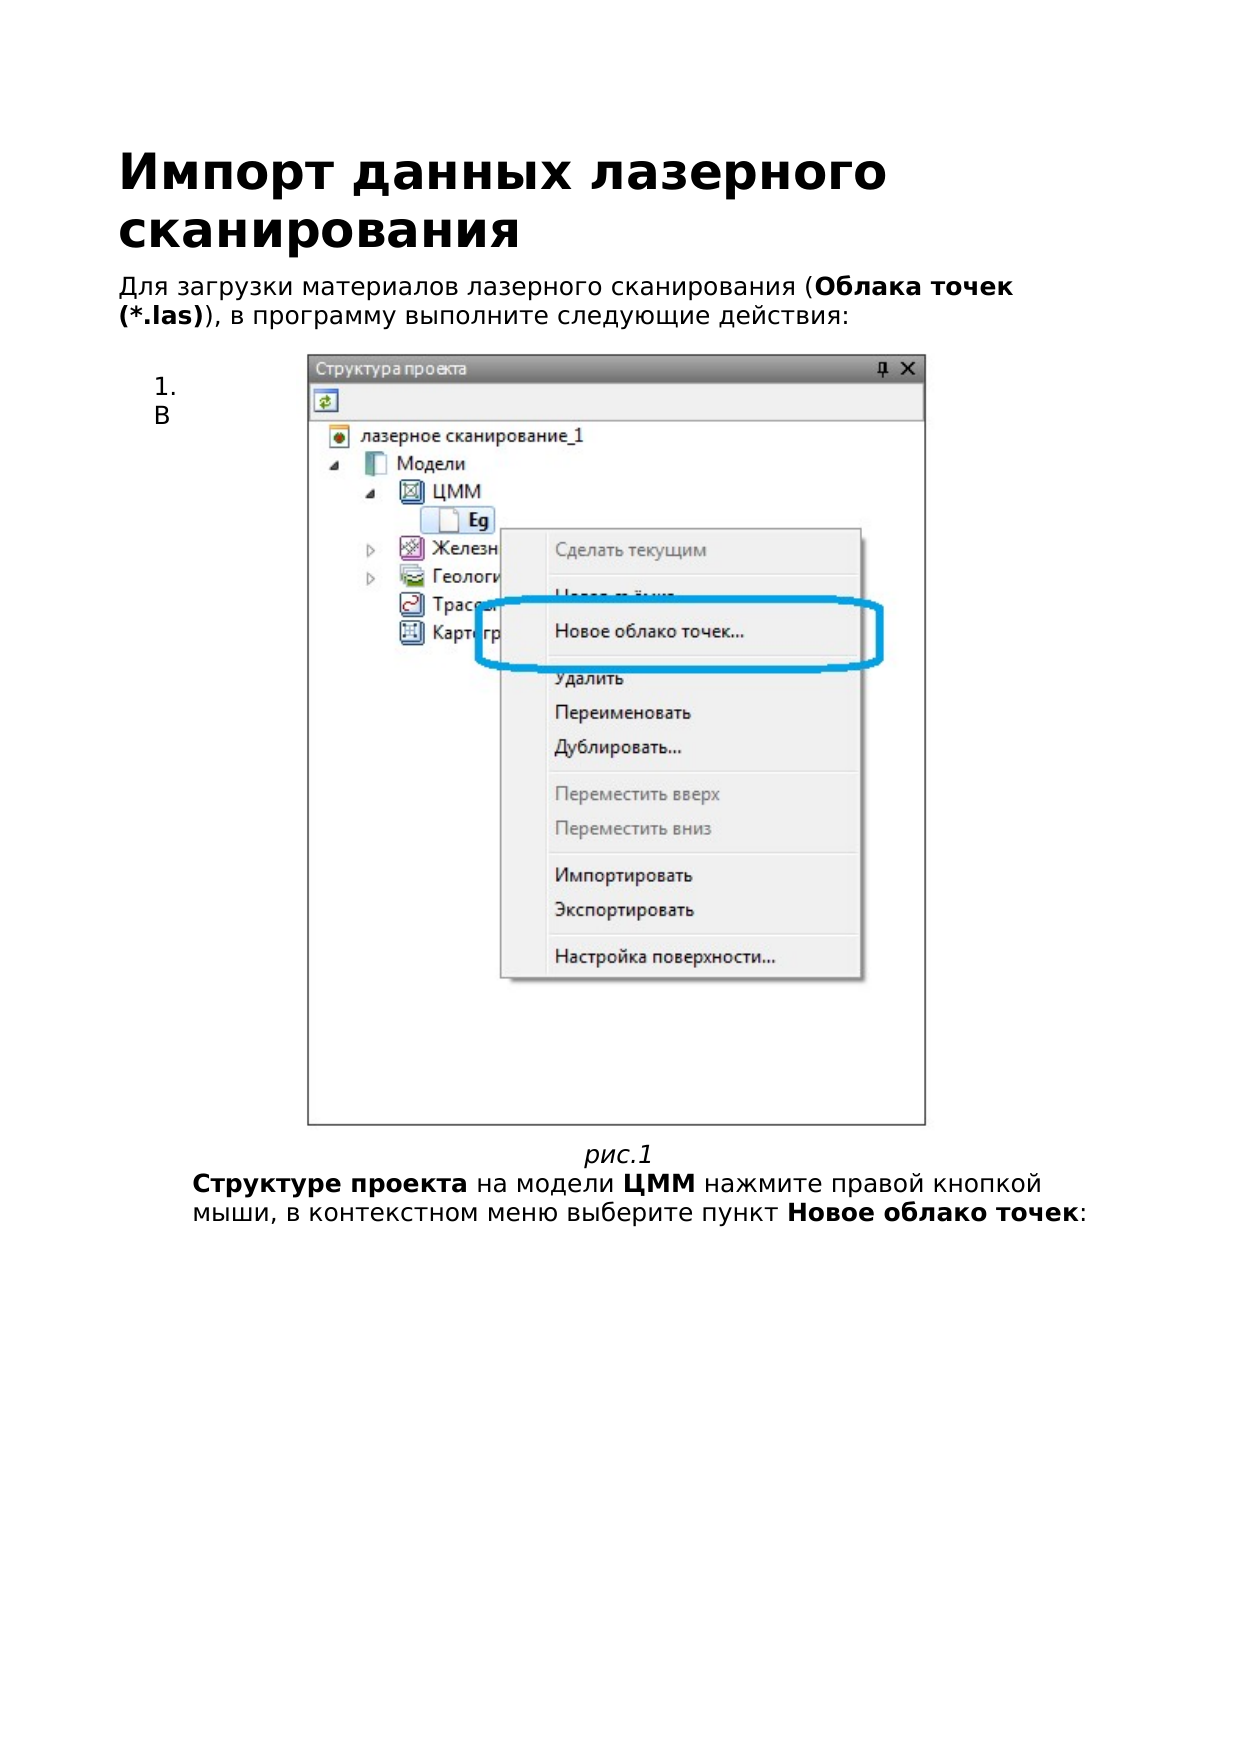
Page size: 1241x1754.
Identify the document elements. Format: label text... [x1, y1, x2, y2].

list В Структуре проекта на модели ЦММ нажмите правой кнопкой мыши, в контекстном меню выберите пункт Новое облако точек: [177, 372, 1122, 1227]
picture [296, 342, 945, 1140]
list рис.1 [296, 1140, 944, 1169]
text Для загрузки материалов лазерного сканирования (Облака точек (*.las)), в программу выполните следующие действия: [118, 272, 1122, 330]
subtitle Импорт данных лазерного сканирования [118, 143, 1122, 259]
